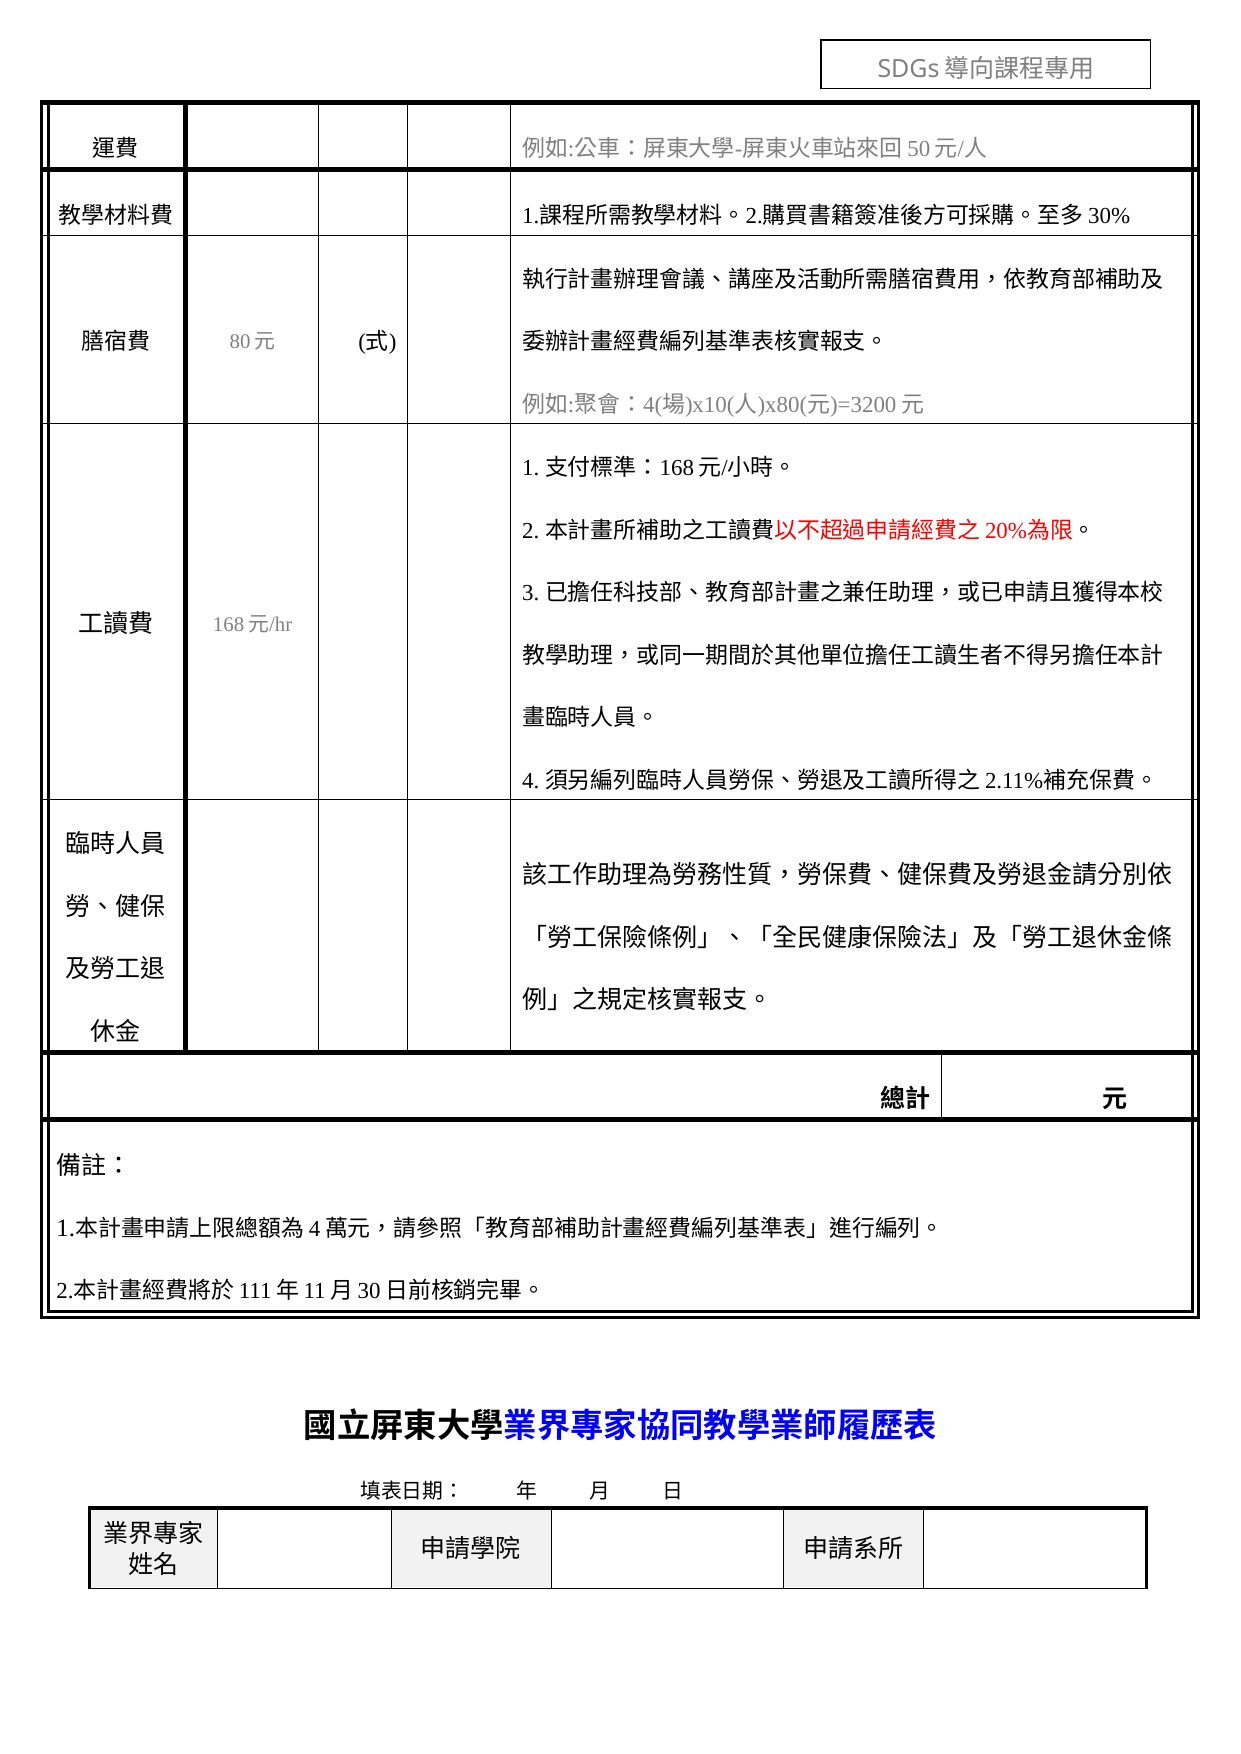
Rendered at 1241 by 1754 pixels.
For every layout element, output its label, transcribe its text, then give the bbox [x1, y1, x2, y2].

table_cell [319, 172, 407, 234]
table_cell 總計 [50, 1055, 941, 1117]
table_cell [408, 172, 510, 234]
table_cell [408, 800, 510, 1050]
table_header [924, 1510, 1145, 1587]
table_header 申請系所 [784, 1510, 923, 1587]
table_cell (式) [319, 236, 407, 423]
table_cell 例如:公車：屏東大學-屏東火車站來回50元/人 [511, 105, 1191, 167]
table_header 申請學院 [392, 1510, 551, 1587]
table_cell 執行計畫辦理會議、講座及活動所需膳宿費用，依教育部補助及委辦計畫經費編列基準表核實報支。 例如:聚會：4(場)x10(人)x80(元)=3200元 [511, 236, 1191, 423]
table_header [552, 1510, 783, 1587]
table_cell [188, 800, 318, 1050]
table_cell 1. 支付標準：168元/小時。 2. 本計畫所補助之工讀費以不超過申請經費之20%為限。 3. 已擔任科技部、教育部計畫之兼任助理，或已申請且獲得本校教學助理，或同一期間於其他單位擔任工讀生者不得另擔任本計畫臨時人員。 4. 須另編列臨時人員勞保、勞退及工讀所得之2.11%補充保費。 [511, 424, 1191, 799]
table_cell 168元/hr [188, 424, 318, 799]
table_cell 1.課程所需教學材料。2.購買書籍簽准後方可採購。至多30% [511, 172, 1191, 234]
table_header 業界專家 姓名 [91, 1510, 217, 1587]
table_cell 膳宿費 [50, 236, 183, 423]
table_cell 備註： 1.本計畫申請上限總額為4萬元，請參照「教育部補助計畫經費編列基準表」進行編列。 2.本計畫經費將於111年11月30日前核銷完畢。 [50, 1122, 1191, 1309]
table_cell 該工作助理為勞務性質，勞保費、健保費及勞退金請分別依「勞工保險條例」、「全民健康保險法」及「勞工退休金條例」之規定核實報支。 [511, 800, 1191, 1050]
table_cell [188, 172, 318, 234]
table_cell 工讀費 [50, 424, 183, 799]
table_cell [188, 105, 318, 167]
table_cell [408, 236, 510, 423]
table_cell [408, 105, 510, 167]
table_cell 元 [942, 1055, 1191, 1117]
text 國立屏東大學業界專家協同教學業師履歷表 [75, 1381, 1165, 1444]
table_cell 80元 [188, 236, 318, 423]
text 填表日期： 年 月 日 [75, 1444, 1165, 1506]
table_cell 教學材料費 [50, 172, 183, 234]
table_cell [319, 424, 407, 799]
table_cell 臨時人員勞、健保及勞工退休金 [50, 800, 183, 1050]
table_cell [408, 424, 510, 799]
table_header [218, 1510, 391, 1587]
table_cell [319, 800, 407, 1050]
table_cell 運費 [50, 105, 183, 167]
table_cell [319, 105, 407, 167]
